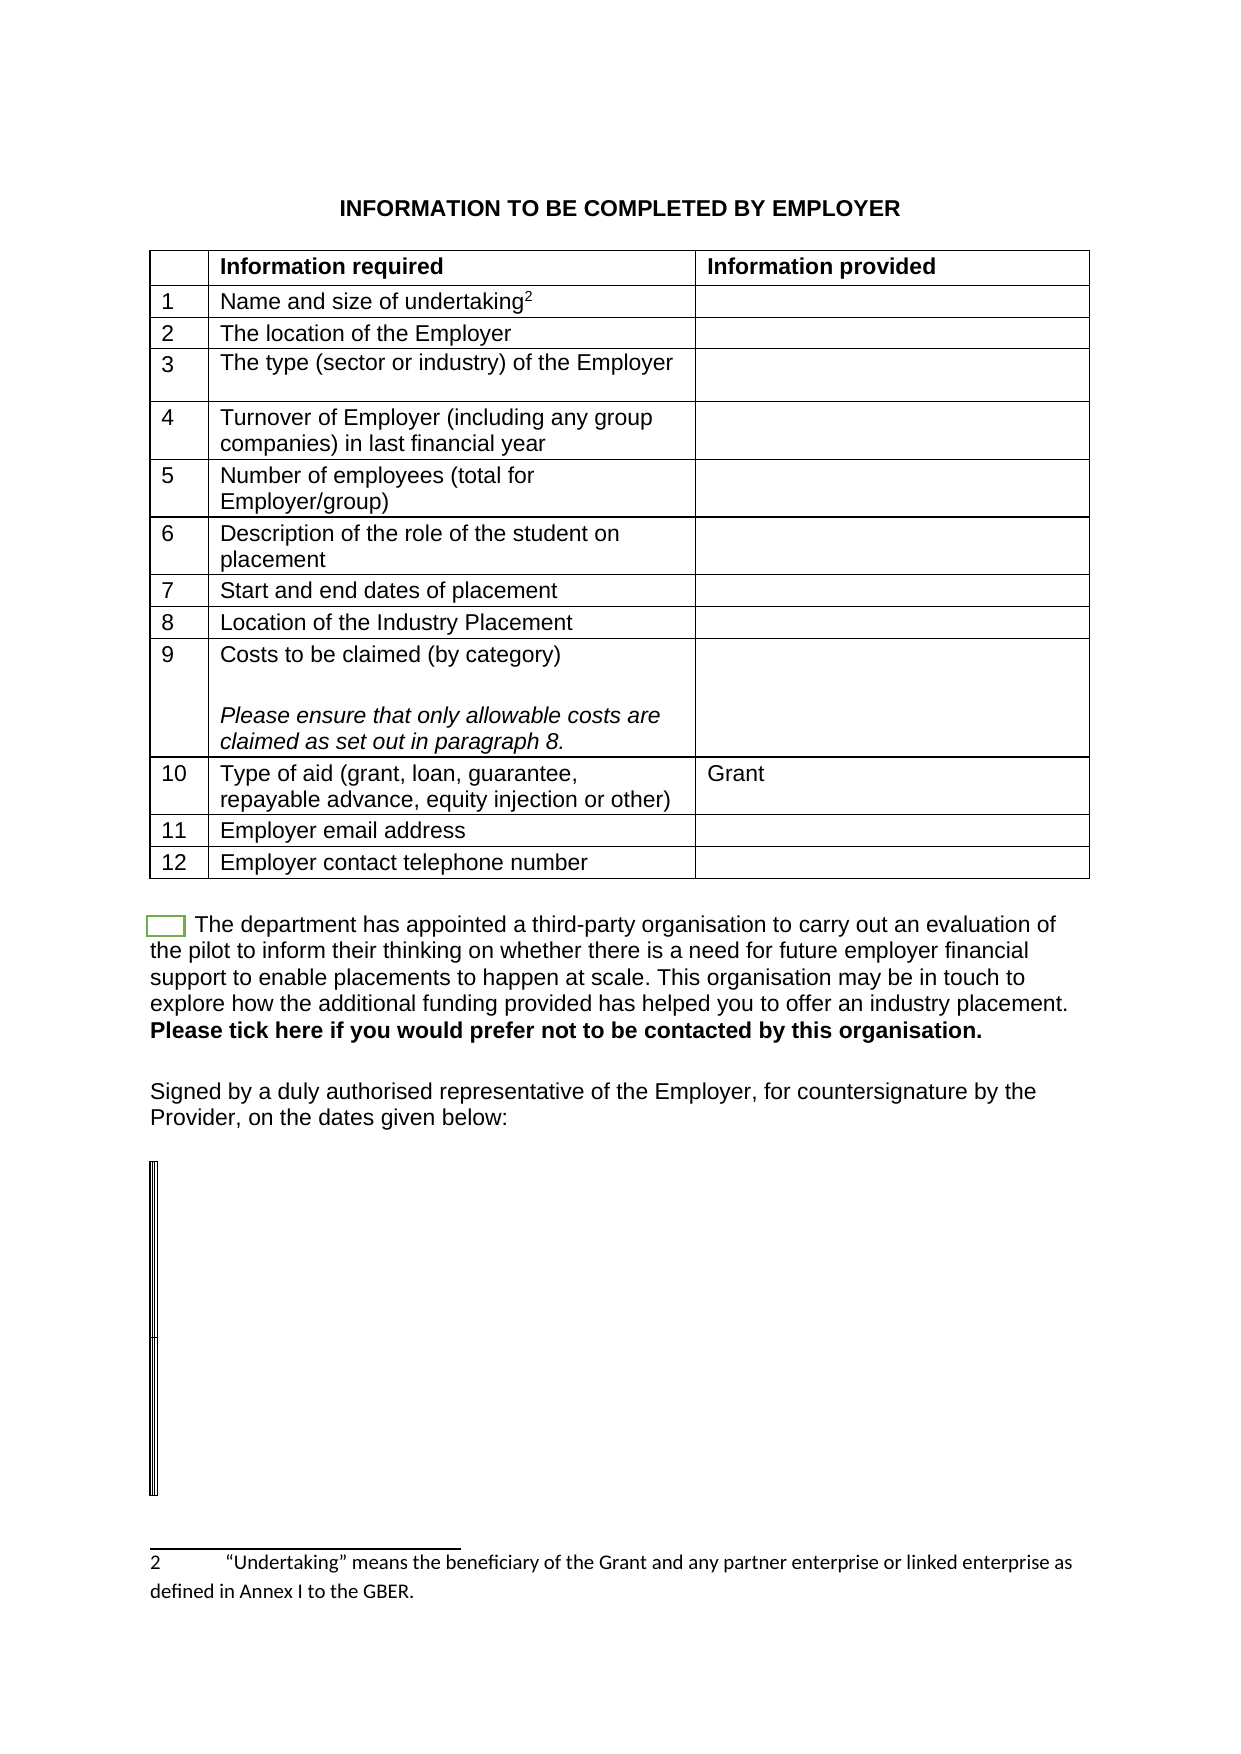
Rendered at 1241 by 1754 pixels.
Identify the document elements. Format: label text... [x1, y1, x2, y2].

table_cell The type (sector or industry) of the Employer [209, 349, 695, 401]
table_cell [696, 639, 1089, 756]
table_cell [696, 575, 1089, 606]
table_cell Number of employees (total for Employer/group) [209, 460, 695, 516]
table_cell Employer email address [209, 815, 695, 846]
table_cell Name and size of undertaking [209, 286, 695, 317]
table_cell [696, 815, 1089, 846]
table_cell [696, 847, 1089, 877]
table_cell 3 [151, 349, 208, 401]
table_cell 6 [151, 518, 208, 574]
table_cell The location of the Employer [209, 318, 695, 348]
table_cell Type of aid (grant, loan, guarantee, repayable advance, equity injection or other) [209, 758, 695, 814]
table_cell Costs to be claimed (by category) Please ensure that only allowable costs are claimed as set out in paragraph 8. [209, 639, 695, 756]
table_cell 9 [151, 639, 208, 756]
table_cell [696, 518, 1089, 574]
text The department has appointed a third-party organisation to carry out an evaluation of the pilot to inform their thinking on whether there is a need for future employer financial support to enable placements to happen at scale. This organisation may be in touch to explore how the additional funding provided has helped you to offer an industry placement. Please tick here if you would prefer not to be contacted by this organisation. [150, 911, 1090, 1043]
table_cell [696, 460, 1089, 516]
table_cell Start and end dates of placement [209, 575, 695, 606]
table_cell [696, 349, 1089, 401]
table_header Information required [209, 251, 695, 285]
table_cell 11 [151, 815, 208, 846]
table_cell Turnover of Employer (including any group companies) in last financial year [209, 402, 695, 458]
table_cell 5 [151, 460, 208, 516]
text Signed by a duly authorised representative of the Employer, for countersignature by the Provider, on the dates given below: [150, 1078, 1090, 1159]
table_cell 10 [151, 758, 208, 814]
table_cell 7 [151, 575, 208, 606]
table_header Information provided [696, 251, 1089, 285]
table_cell [696, 318, 1089, 348]
table_cell [696, 286, 1089, 317]
table_cell [696, 402, 1089, 458]
table_cell 2 [151, 318, 208, 348]
table_cell 12 [151, 847, 208, 877]
table_cell 8 [151, 607, 208, 637]
table_cell 4 [151, 402, 208, 458]
table_cell Grant [696, 758, 1089, 814]
table_cell Location of the Industry Placement [209, 607, 695, 637]
table_cell Description of the role of the student on placement [209, 518, 695, 574]
table_header [151, 251, 208, 285]
table_cell Employer contact telephone number [209, 847, 695, 877]
table_cell [696, 607, 1089, 637]
text INFORMATION TO BE COMPLETED BY EMPLOYER [150, 195, 1090, 250]
table_cell 1 [151, 286, 208, 317]
